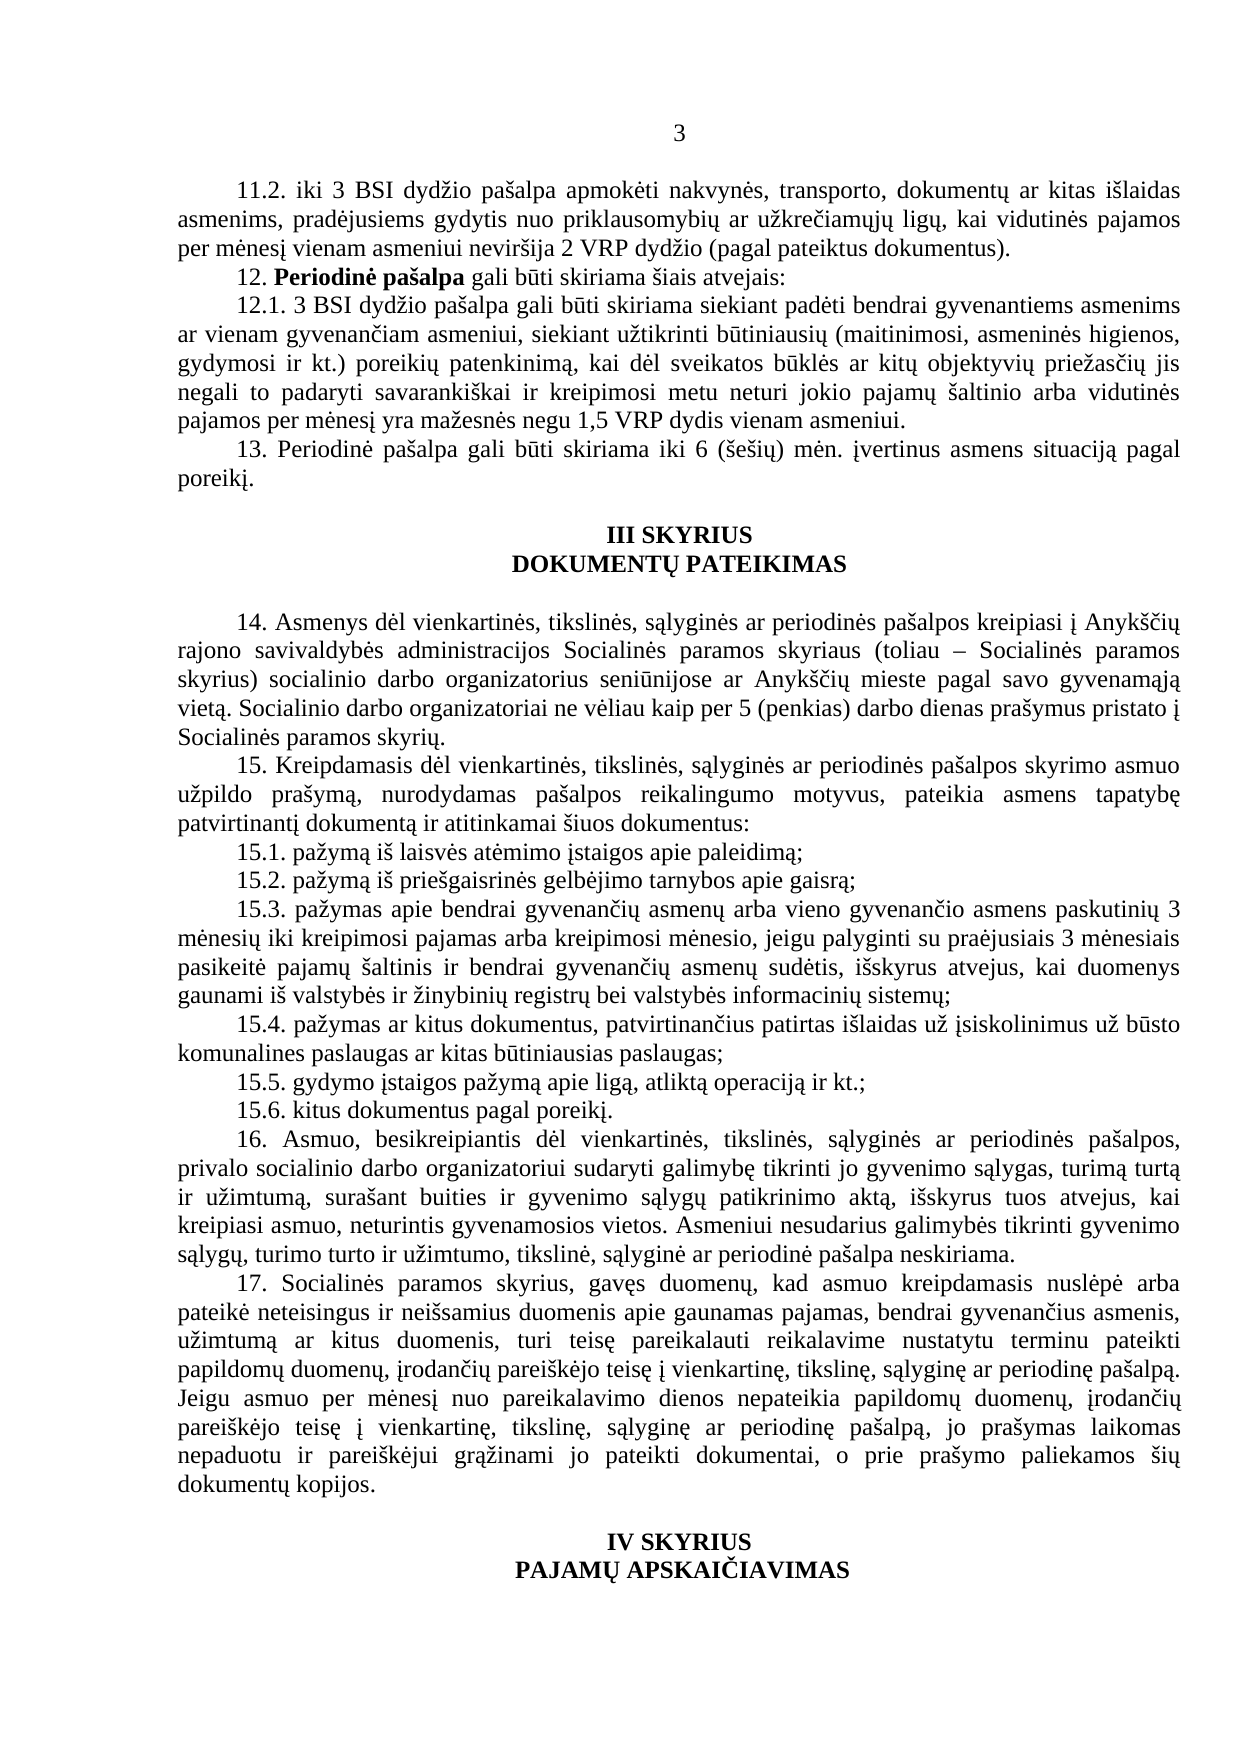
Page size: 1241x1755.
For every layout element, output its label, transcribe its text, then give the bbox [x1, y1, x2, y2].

text 17. Socialinės paramos skyrius, gavęs duomenų, kad asmuo kreipdamasis nuslėpė arba pateikė neteisingus ir neišsamius duomenis apie gaunamas pajamas, bendrai gyvenančius asmenis, užimtumą ar kitus duomenis, turi teisę pareikalauti reikalavime nustatytu terminu pateikti papildomų duomenų, įrodančių pareiškėjo teisę į vienkartinę, tikslinę, sąlyginę ar periodinę pašalpą. Jeigu asmuo per mėnesį nuo pareikalavimo dienos nepateikia papildomų duomenų, įrodančių pareiškėjo teisę į vienkartinę, tikslinę, sąlyginę ar periodinę pašalpą, jo prašymas laikomas nepaduotu ir pareiškėjui grąžinami jo pateikti dokumentai, o prie prašymo paliekamos šių dokumentų kopijos. [177, 1268, 1181, 1498]
text 15.3. pažymas apie bendrai gyvenančių asmenų arba vieno gyvenančio asmens paskutinių 3 mėnesių iki kreipimosi pajamas arba kreipimosi mėnesio, jeigu palyginti su praėjusiais 3 mėnesiais pasikeitė pajamų šaltinis ir bendrai gyvenančių asmenų sudėtis, išskyrus atvejus, kai duomenys gaunami iš valstybės ir žinybinių registrų bei valstybės informacinių sistemų; [177, 894, 1181, 1009]
text 16. Asmuo, besikreipiantis dėl vienkartinės, tikslinės, sąlyginės ar periodinės pašalpos, privalo socialinio darbo organizatoriui sudaryti galimybę tikrinti jo gyvenimo sąlygas, turimą turtą ir užimtumą, surašant buities ir gyvenimo sąlygų patikrinimo aktą, išskyrus tuos atvejus, kai kreipiasi asmuo, neturintis gyvenamosios vietos. Asmeniui nesudarius galimybės tikrinti gyvenimo sąlygų, turimo turto ir užimtumo, tikslinė, sąlyginė ar periodinė pašalpa neskiriama. [177, 1124, 1181, 1268]
text 15.2. pažymą iš priešgaisrinės gelbėjimo tarnybos apie gaisrą; [177, 866, 1181, 894]
text 15.6. kitus dokumentus pagal poreikį. [177, 1096, 1181, 1124]
text 12.1. 3 BSI dydžio pašalpa gali būti skiriama siekiant padėti bendrai gyvenantiems asmenims ar vienam gyvenančiam asmeniui, siekiant užtikrinti būtiniausių (maitinimosi, asmeninės higienos, gydymosi ir kt.) poreikių patenkinimą, kai dėl sveikatos būklės ar kitų objektyvių priežasčių jis negali to padaryti savarankiškai ir kreipimosi metu neturi jokio pajamų šaltinio arba vidutinės pajamos per mėnesį yra mažesnės negu 1,5 VRP dydis vienam asmeniui. [177, 291, 1181, 434]
text 15.5. gydymo įstaigos pažymą apie ligą, atliktą operaciją ir kt.; [177, 1067, 1181, 1096]
text 15.4. pažymas ar kitus dokumentus, patvirtinančius patirtas išlaidas už įsiskolinimus už būsto komunalines paslaugas ar kitas būtiniausias paslaugas; [177, 1009, 1181, 1067]
text 11.2. iki 3 BSI dydžio pašalpa apmokėti nakvynės, transporto, dokumentų ar kitas išlaidas asmenims, pradėjusiems gydytis nuo priklausomybių ar užkrečiamųjų ligų, kai vidutinės pajamos per mėnesį vienam asmeniui neviršija 2 VRP dydžio (pagal pateiktus dokumentus). [177, 176, 1181, 262]
text III SKYRIUS [177, 521, 1181, 549]
text IV SKYRIUS [177, 1527, 1181, 1556]
text 15.1. pažymą iš laisvės atėmimo įstaigos apie paleidimą; [177, 837, 1181, 866]
text PAJAMŲ APSKAIČIAVIMAS [177, 1556, 1181, 1584]
text 15. Kreipdamasis dėl vienkartinės, tikslinės, sąlyginės ar periodinės pašalpos skyrimo asmuo užpildo prašymą, nurodydamas pašalpos reikalingumo motyvus, pateikia asmens tapatybę patvirtinantį dokumentą ir atitinkamai šiuos dokumentus: [177, 751, 1181, 837]
text DOKUMENTŲ PATEIKIMAS [177, 549, 1181, 578]
text 14. Asmenys dėl vienkartinės, tikslinės, sąlyginės ar periodinės pašalpos kreipiasi į Anykščių rajono savivaldybės administracijos Socialinės paramos skyriaus (toliau – Socialinės paramos skyrius) socialinio darbo organizatorius seniūnijose ar Anykščių mieste pagal savo gyvenamąją vietą. Socialinio darbo organizatoriai ne vėliau kaip per 5 (penkias) darbo dienas prašymus pristato į Socialinės paramos skyrių. [177, 607, 1181, 751]
text 13. Periodinė pašalpa gali būti skiriama iki 6 (šešių) mėn. įvertinus asmens situaciją pagal poreikį. [177, 434, 1181, 492]
text 12. Periodinė pašalpa gali būti skiriama šiais atvejais: [177, 262, 1181, 291]
